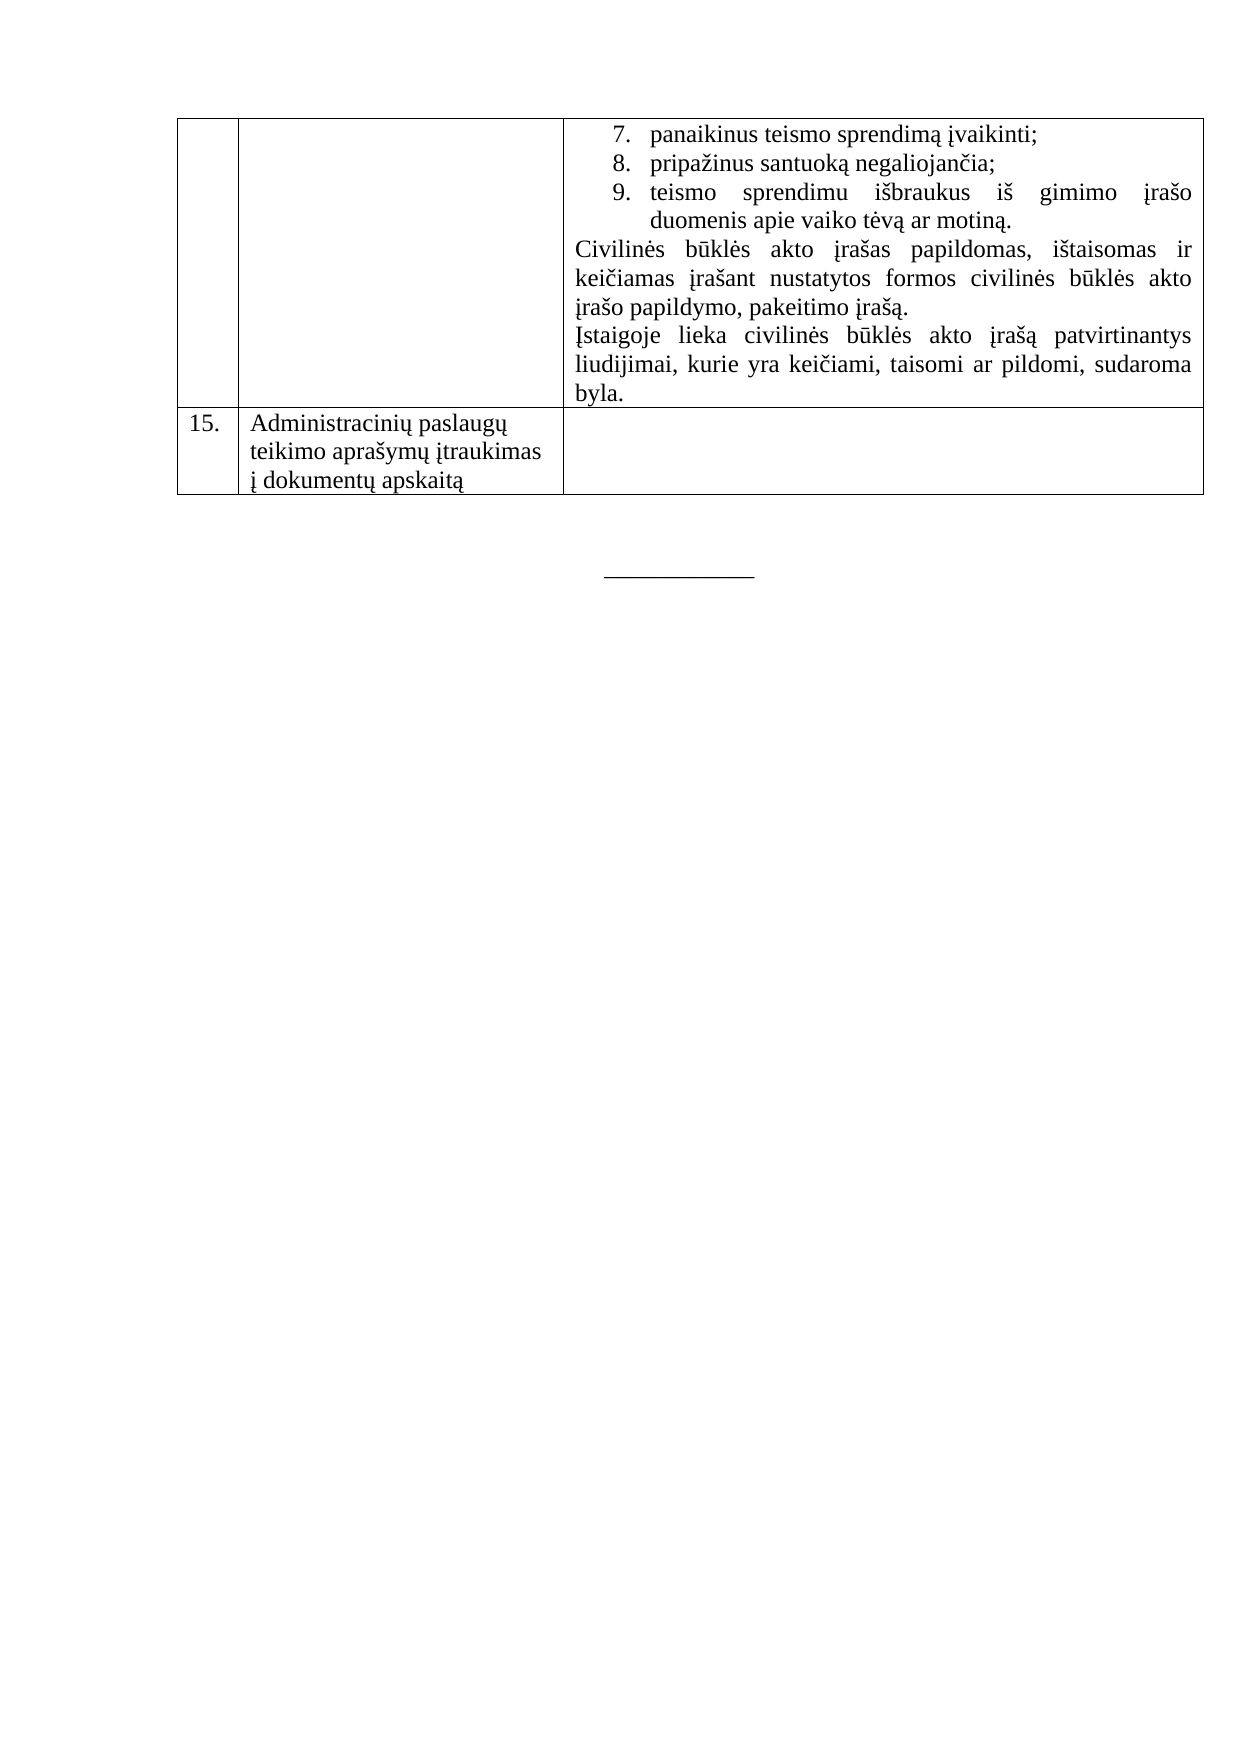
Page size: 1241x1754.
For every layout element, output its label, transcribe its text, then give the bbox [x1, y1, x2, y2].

text ____________ [177, 552, 1181, 581]
table_cell 15. [178, 408, 238, 494]
table_cell [239, 119, 563, 407]
table_cell [178, 119, 238, 407]
table_cell 7. panaikinus teismo sprendimą įvaikinti; 8. pripažinus santuoką negaliojančia; 9. teismo sprendimu išbraukus iš gimimo įrašo duomenis apie vaiko tėvą ar motiną. Civilinės būklės akto įrašas papildomas, ištaisomas ir keičiamas įrašant nustatytos formos civilinės būklės akto įrašo papildymo, pakeitimo įrašą. Įstaigoje lieka civilinės būklės akto įrašą patvirtinantys liudijimai, kurie yra keičiami, taisomi ar pildomi, sudaroma byla. [564, 119, 1203, 407]
table_cell [564, 408, 1203, 494]
table_cell Administracinių paslaugų teikimo aprašymų įtraukimas į dokumentų apskaitą [239, 408, 563, 494]
